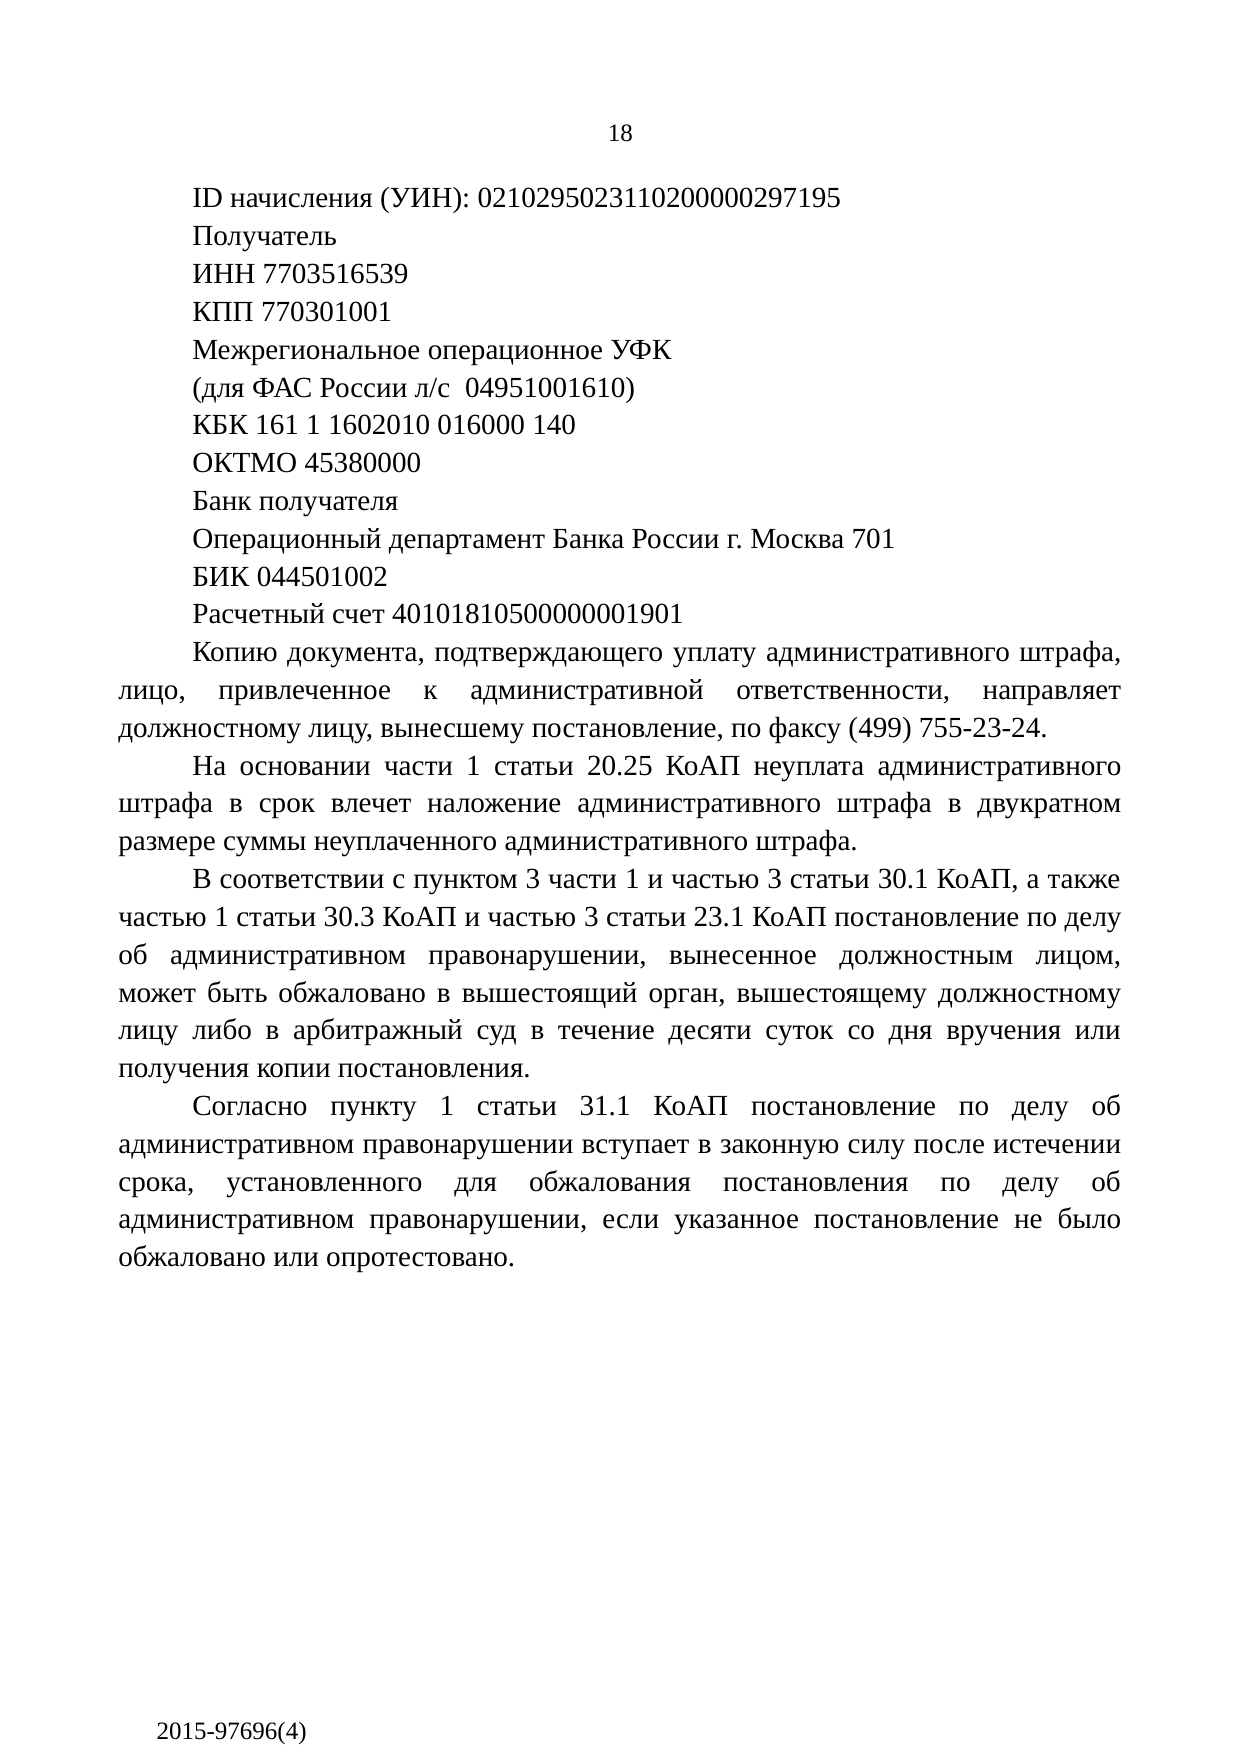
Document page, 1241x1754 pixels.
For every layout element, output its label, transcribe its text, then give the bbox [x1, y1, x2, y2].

text Копию документа, подтверждающего уплату административного штрафа, лицо, привлеченное к административной ответственности, направляет должностному лицу, вынесшему постановление, по факсу (499) 755-23-24. [118, 630, 1122, 743]
text Межрегиональное операционное УФК [118, 328, 1122, 365]
text ID начисления (УИН): 0210295023110200000297195 [118, 176, 1122, 214]
text Получатель [118, 214, 1122, 252]
text Банк получателя [118, 479, 1122, 517]
text БИК 044501002 [118, 554, 1122, 592]
text (для ФАС России л/с 04951001610) [118, 365, 1122, 403]
text Операционный департамент Банка России г. Москва 701 [118, 517, 1122, 554]
text ОКТМО 45380000 [118, 441, 1122, 479]
text КБК 161 1 1602010 016000 140 [118, 403, 1122, 441]
text КПП 770301001 [118, 290, 1122, 328]
text В соответствии с пунктом 3 части 1 и частью 3 статьи 30.1 КоАП, а также частью 1 статьи 30.3 КоАП и частью 3 статьи 23.1 КоАП постановление по делу об административном правонарушении, вынесенное должностным лицом, может быть обжаловано в вышестоящий орган, вышестоящему должностному лицу либо в арбитражный суд в течение десяти суток со дня вручения или получения копии постановления. [118, 857, 1122, 1084]
text Согласно пункту 1 статьи 31.1 КоАП постановление по делу об административном правонарушении вступает в законную силу после истечении срока, установленного для обжалования постановления по делу об административном правонарушении, если указанное постановление не было обжаловано или опротестовано. [118, 1084, 1122, 1273]
text Расчетный счет 40101810500000001901 [118, 592, 1122, 630]
text ИНН 7703516539 [118, 252, 1122, 290]
text На основании части 1 статьи 20.25 КоАП неуплата административного штрафа в срок влечет наложение административного штрафа в двукратном размере суммы неуплаченного административного штрафа. [118, 743, 1122, 857]
